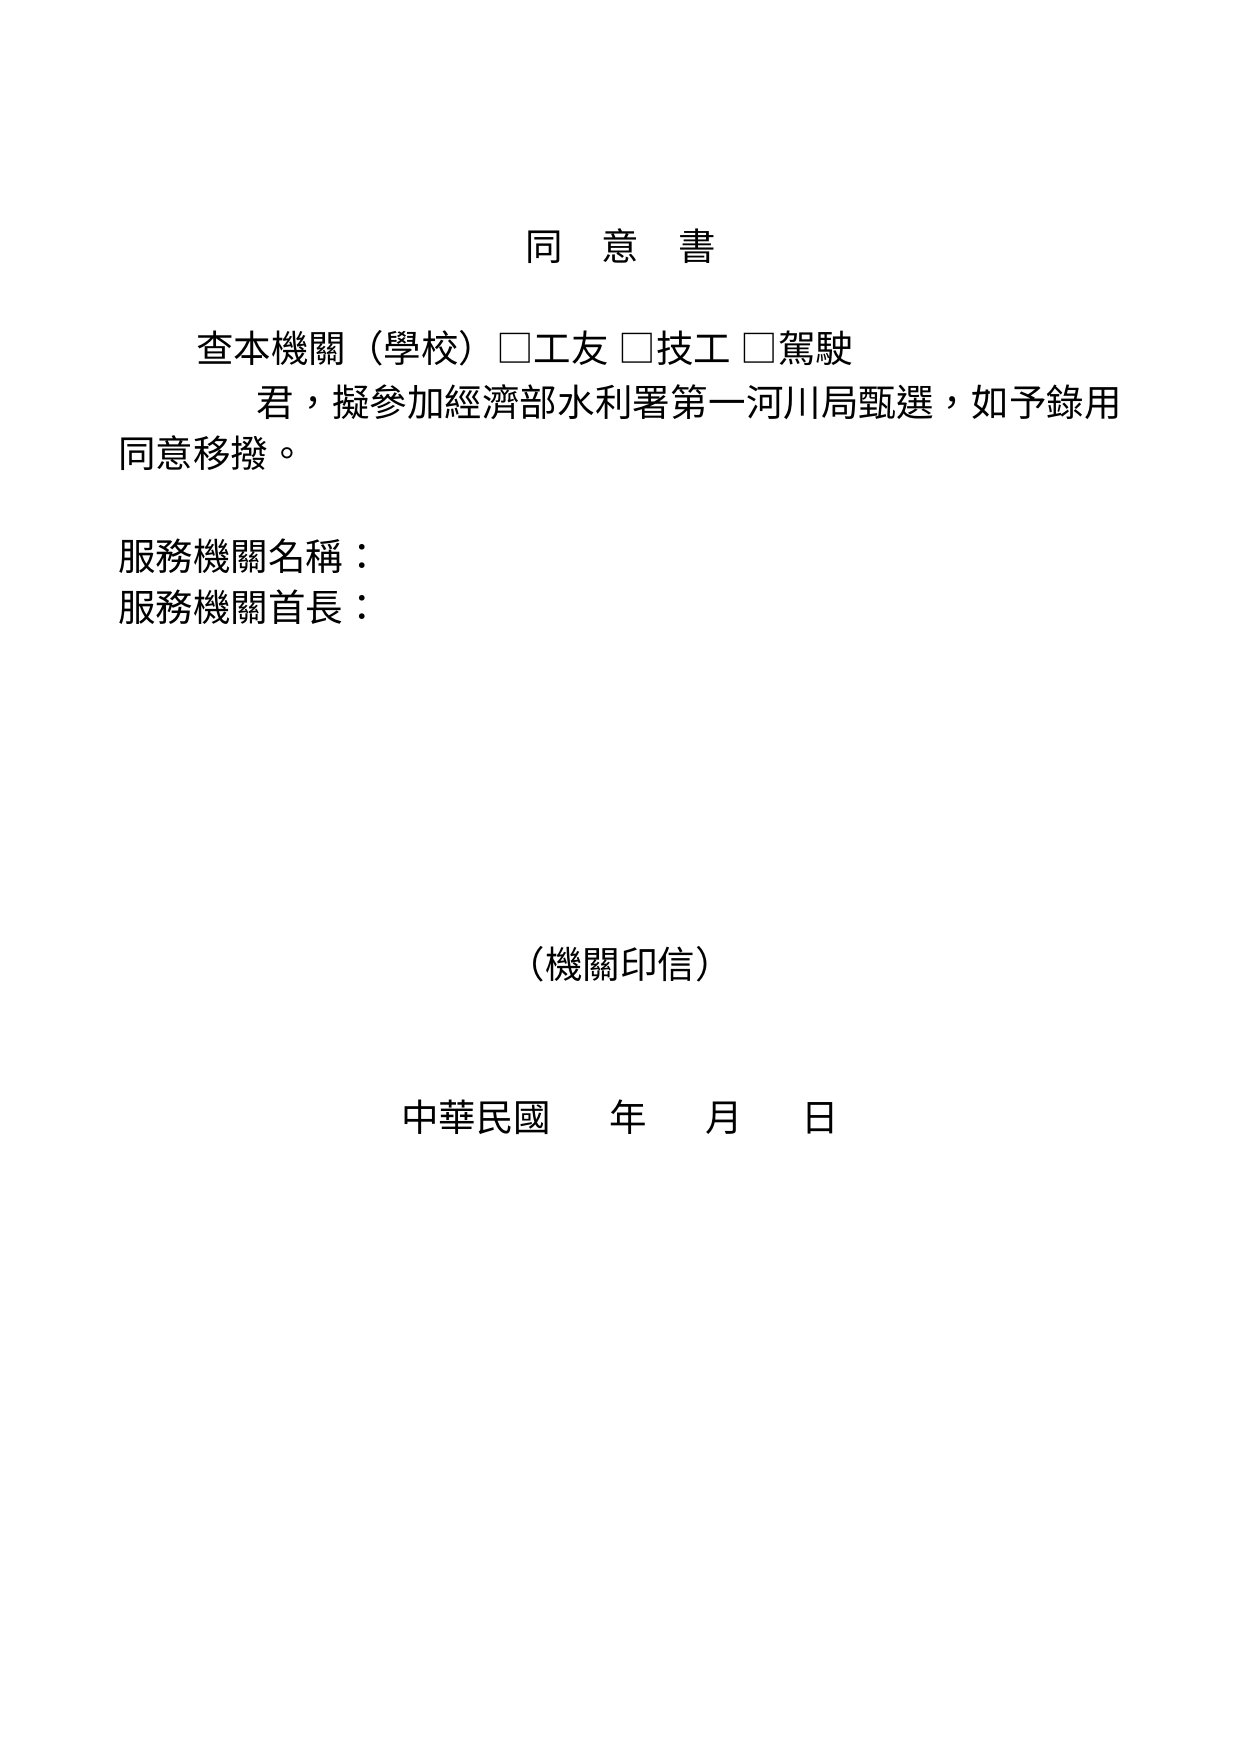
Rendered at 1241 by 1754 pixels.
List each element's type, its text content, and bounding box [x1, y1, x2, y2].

text 查本機關（學校）□工友 □技工 □駕駛 [118, 322, 1122, 373]
text 服務機關首長： [118, 581, 1122, 632]
text 中華民國 年 月 日 [118, 1091, 1122, 1142]
text 君，擬參加經濟部水利署第一河川局甄選，如予錄用同意移撥。 [118, 373, 1122, 479]
text 同 意 書 [118, 220, 1122, 271]
text （機關印信） [118, 938, 1122, 989]
text 服務機關名稱： [118, 530, 1122, 581]
